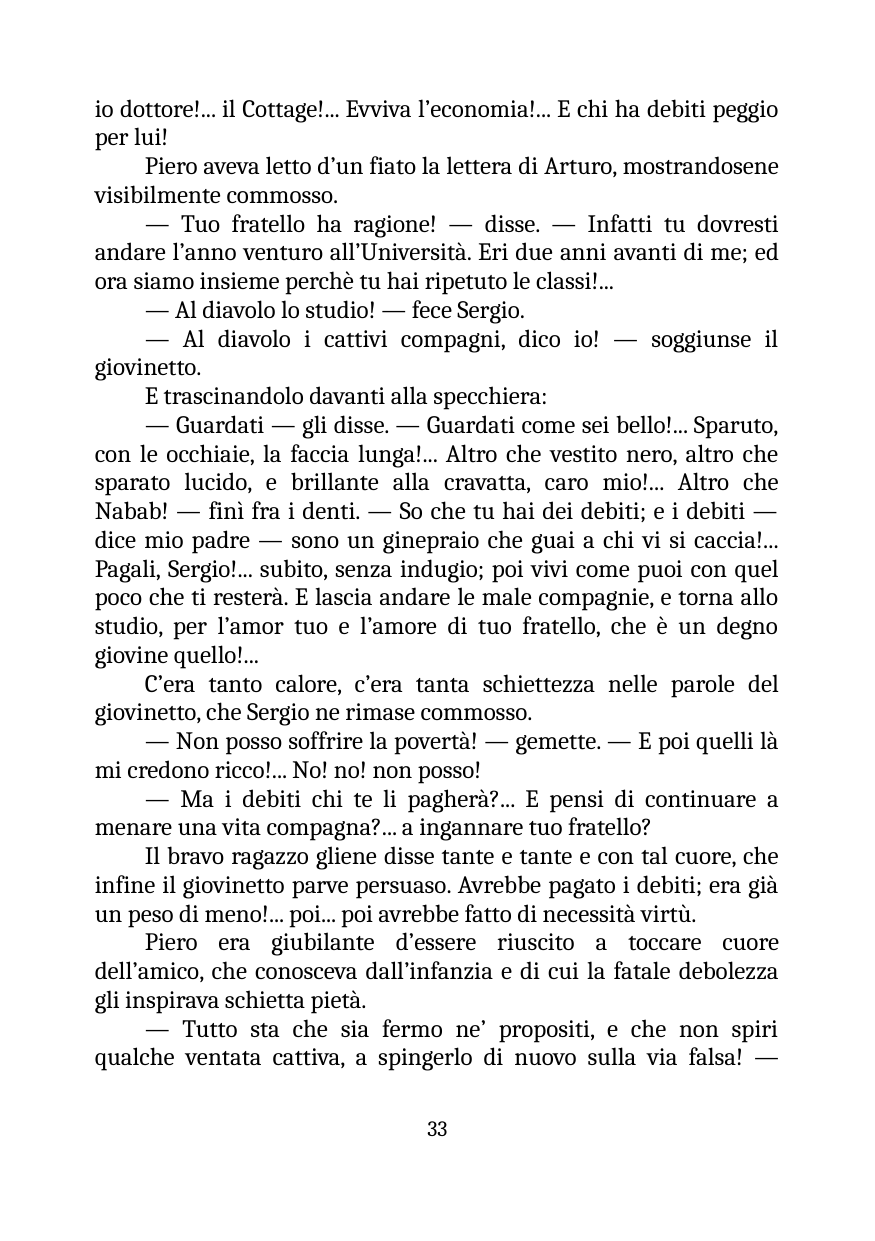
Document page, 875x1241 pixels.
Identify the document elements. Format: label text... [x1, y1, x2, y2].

text — Ma i debiti chi te li pagherà?... E pensi di continuare a menare una vita compagna?... a ingannare tuo fratello? [94, 784, 779, 842]
text C’era tanto calore, c’era tanta schiettezza nelle parole del giovinetto, che Sergio ne rimase commosso. [94, 669, 779, 727]
text — Guardati — gli disse. — Guardati come sei bello!... Sparuto, con le occhiaie, la faccia lunga!... Altro che vestito nero, altro che sparato lucido, e brillante alla cravatta, caro mio!... Altro che Nabab! — finì fra i denti. — So che tu hai dei debiti; e i debiti — dice mio padre — sono un ginepraio che guai a chi vi si caccia!... Pagali, Sergio!... subito, senza indugio; poi vivi come puoi con quel poco che ti resterà. E lascia andare le male compagnie, e torna allo studio, per l’amor tuo e l’amore di tuo fratello, che è un degno giovine quello!... [94, 411, 779, 669]
text io dottore!... il Cottage!... Evviva l’economia!... E chi ha debiti peggio per lui! [94, 94, 779, 152]
text — Non posso soffrire la povertà! — gemette. — E poi quelli là mi credono ricco!... No! no! non posso! [94, 727, 779, 784]
text — Tutto sta che sia fermo ne’ propositi, e che non spiri qualche ventata cattiva, a spingerlo di nuovo sulla via falsa! — [94, 1014, 779, 1072]
text Il bravo ragazzo gliene disse tante e tante e con tal cuore, che infine il giovinetto parve persuaso. Avrebbe pagato i debiti; era già un peso di meno!... poi... poi avrebbe fatto di necessità virtù. [94, 842, 779, 928]
text Piero aveva letto d’un fiato la lettera di Arturo, mostrandosene visibilmente commosso. [94, 152, 779, 209]
text — Tuo fratello ha ragione! — disse. — Infatti tu dovresti andare l’anno venturo all’Università. Eri due anni avanti di me; ed ora siamo insieme perchè tu hai ripetuto le classi!... [94, 209, 779, 296]
text E trascinandolo davanti alla specchiera: [94, 382, 779, 411]
text Piero era giubilante d’essere riuscito a toccare cuore dell’amico, che conosceva dall’infanzia e di cui la fatale debolezza gli inspirava schietta pietà. [94, 928, 779, 1014]
text — Al diavolo lo studio! — fece Sergio. [94, 296, 779, 324]
text — Al diavolo i cattivi compagni, dico io! — soggiunse il giovinetto. [94, 324, 779, 382]
